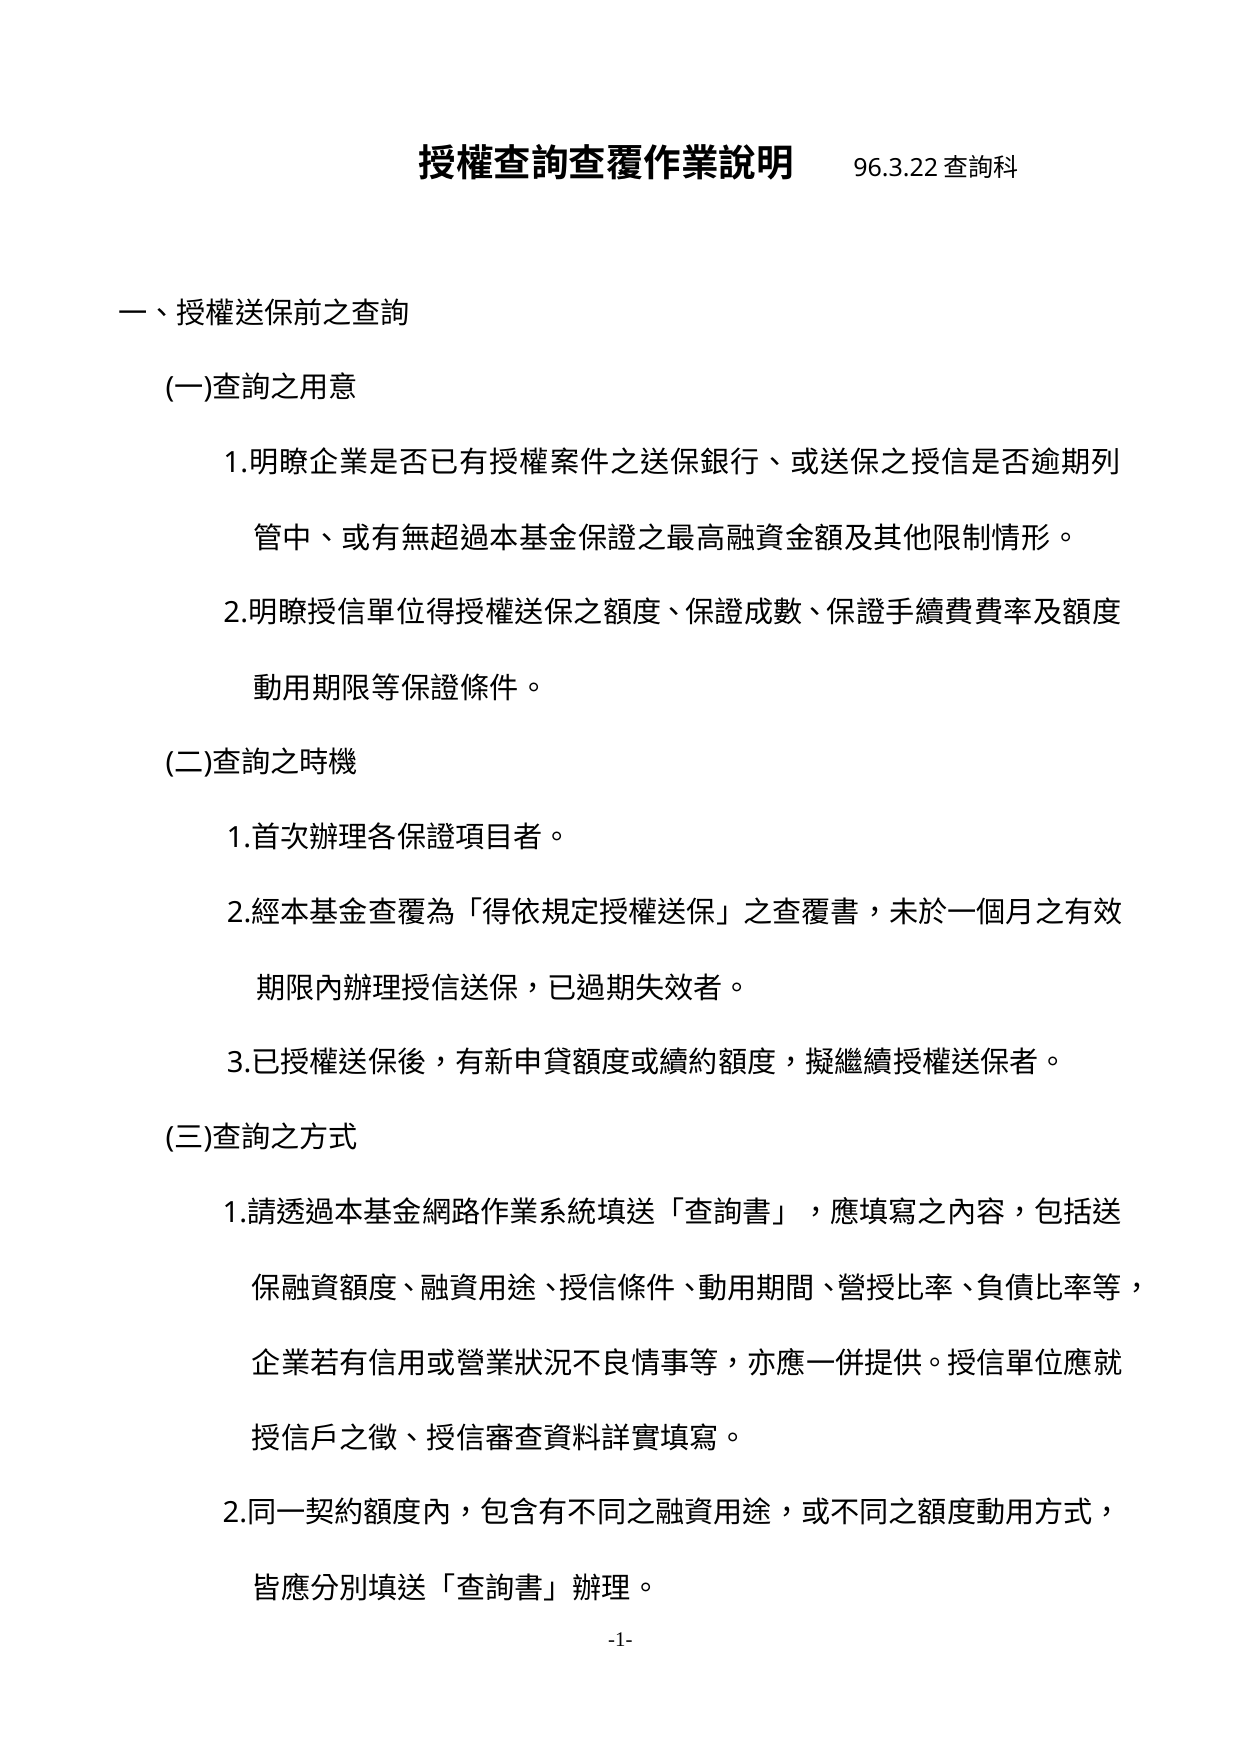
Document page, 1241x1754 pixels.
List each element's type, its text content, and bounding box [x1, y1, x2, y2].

text 一、授權送保前之查詢 [118, 273, 1122, 348]
text 授權查詢查覆作業說明 96.3.22查詢科 [118, 123, 1122, 198]
text 2.同一契約額度內，包含有不同之融資用途，或不同之額度動用方式，皆應分別填送「查詢書」辦理。 [222, 1473, 1122, 1623]
text 1.首次辦理各保證項目者。 [168, 798, 1122, 873]
text 3.已授權送保後，有新申貸額度或續約額度，擬繼續授權送保者。 [227, 1023, 1122, 1098]
text (二)查詢之時機 [165, 723, 1122, 798]
text 2.經本基金查覆為「得依規定授權送保」之查覆書，未於一個月之有效期限內辦理授信送保，已過期失效者。 [227, 873, 1122, 1023]
text (一)查詢之用意 [165, 348, 1122, 423]
text 1.明瞭企業是否已有授權案件之送保銀行、或送保之授信是否逾期列管中、或有無超過本基金保證之最高融資金額及其他限制情形。 [223, 423, 1122, 573]
text 2.明瞭授信單位得授權送保之額度、保證成數、保證手續費費率及額度動用期限等保證條件。 [223, 573, 1122, 723]
text (三)查詢之方式 [165, 1098, 1122, 1173]
text 1.請透過本基金網路作業系統填送「查詢書」，應填寫之內容，包括送保融資額度、融資用途、授信條件、動用期間、營授比率、負債比率等，企業若有信用或營業狀況不良情事等，亦應一併提供。授信單位應就授信戶之徵、授信審查資料詳實填寫。 [222, 1173, 1122, 1473]
